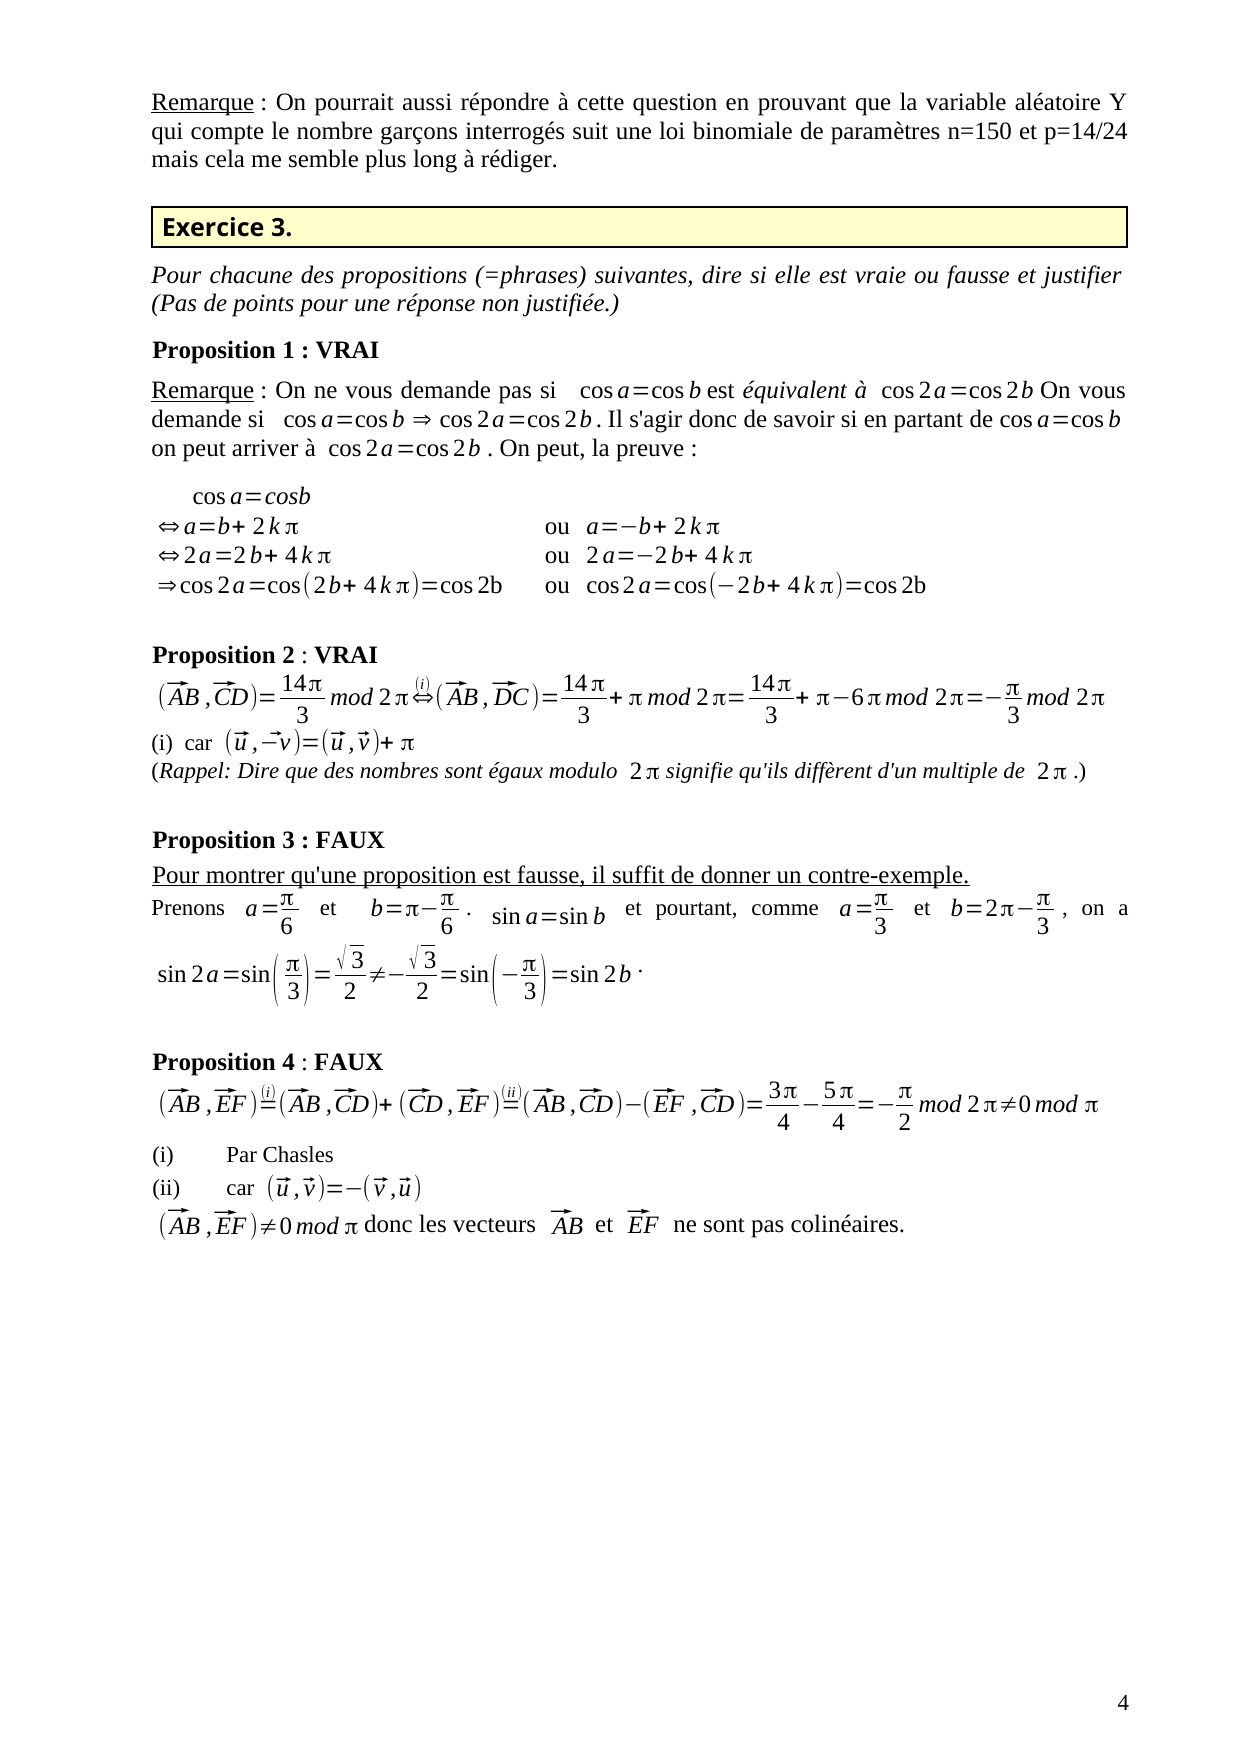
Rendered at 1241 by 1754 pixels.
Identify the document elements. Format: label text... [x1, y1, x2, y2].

text Pour montrer qu'une proposition est fausse, il suffit de donner un contre-exemple. [152, 860, 1129, 888]
text (Rappel: Dire que des nombres sont égaux modulo signifie qu'ils diffèrent d'un multiple de .) [151, 757, 1129, 784]
text Exercice 3. [153, 208, 1126, 246]
list donc les vecteurs et ne sont pas colinéaires. [152, 1208, 1129, 1240]
text Remarque : On ne vous demande pas si est équivalent à On vous demande si Il s'agir donc de savoir si en partant de on peut arriver à . On peut, la preuve : [151, 376, 1126, 462]
text Proposition 1 : VRAI [152, 335, 1129, 364]
text Proposition 2 : VRAI [152, 641, 1129, 669]
text Proposition 3 : FAUX [152, 825, 1129, 854]
text Proposition 4 : FAUX [152, 1047, 1129, 1076]
text (i) car [151, 728, 1129, 757]
text Pour chacune des propositions (=phrases) suivantes, dire si elle est vraie ou fausse et justifier (Pas de points pour une réponse non justifiée.) [151, 260, 1126, 317]
list Par Chasles [152, 1141, 1129, 1167]
text Remarque : On pourrait aussi répondre à cette question en prouvant que la variable aléatoire Y qui compte le nombre garçons interrogés suit une loi binomiale de paramètres n=150 et p=14/24 mais cela me semble plus long à rédiger. [151, 87, 1129, 173]
text Prenons et . et pourtant, comme et , on a . [151, 888, 1129, 1007]
list car [152, 1173, 1129, 1202]
